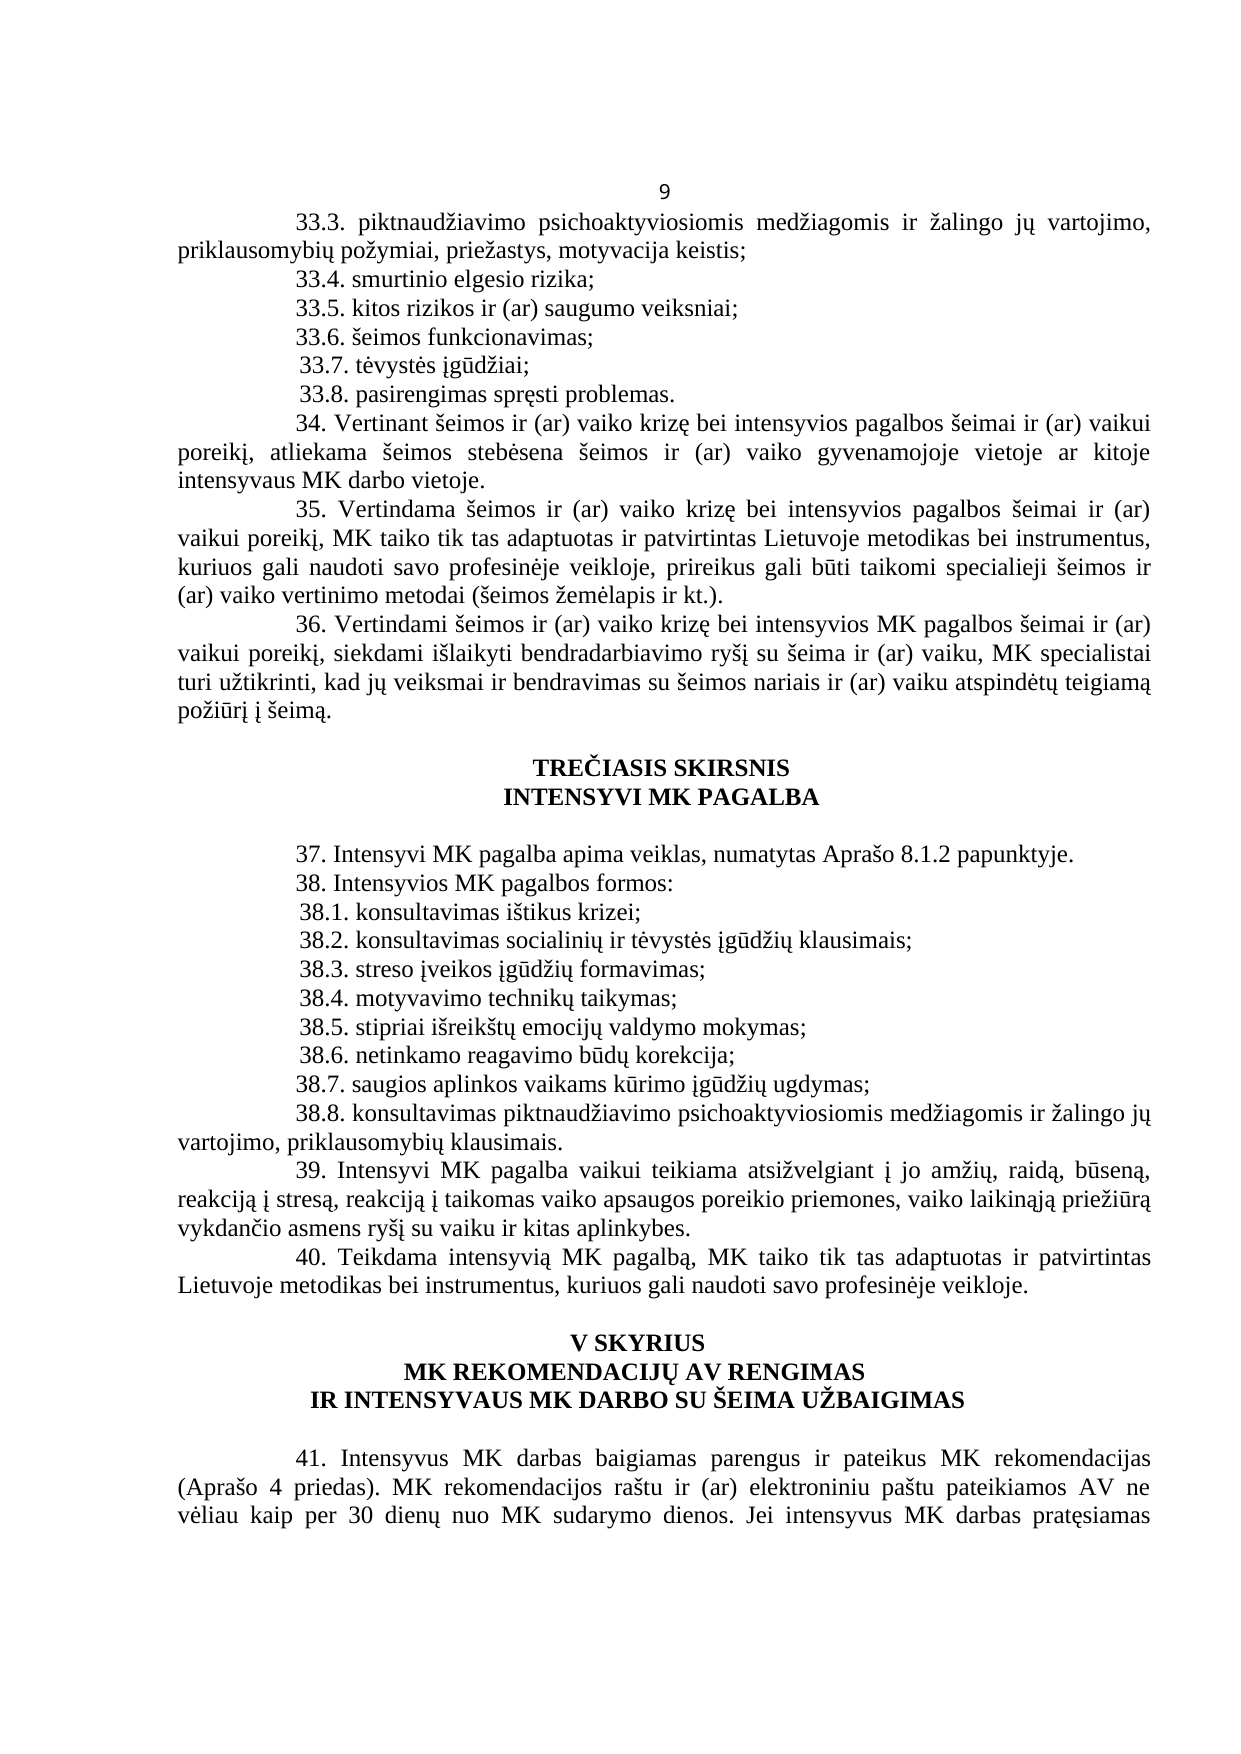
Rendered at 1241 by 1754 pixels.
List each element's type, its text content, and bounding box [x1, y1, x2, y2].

text 33.7. tėvystės įgūdžiai; [177, 350, 1152, 379]
text IR INTENSYVAUS MK DARBO SU ŠEIMA UŽBAIGIMAS [123, 1385, 1152, 1414]
text TREČIASIS SKIRSNIS [177, 753, 1152, 782]
text 33.8. pasirengimas spręsti problemas. [177, 379, 1152, 408]
text 38.2. konsultavimas socialinių ir tėvystės įgūdžių klausimais; [299, 925, 1152, 954]
text 38.4. motyvavimo technikų taikymas; [299, 983, 1152, 1012]
text 38.3. streso įveikos įgūdžių formavimas; [299, 954, 1152, 983]
text 38.6. netinkamo reagavimo būdų korekcija; [299, 1040, 1152, 1069]
text 33.4. smurtinio elgesio rizika; [177, 264, 1152, 293]
text 35. Vertindama šeimos ir (ar) vaiko krizę bei intensyvios pagalbos šeimai ir (ar) vaikui poreikį, MK taiko tik tas adaptuotas ir patvirtintas Lietuvoje metodikas bei instrumentus, kuriuos gali naudoti savo profesinėje veikloje, prireikus gali būti taikomi specialieji šeimos ir (ar) vaiko vertinimo metodai (šeimos žemėlapis ir kt.). [177, 494, 1152, 609]
text 33.6. šeimos funkcionavimas; [177, 322, 1152, 350]
text V SKYRIUS [123, 1328, 1152, 1357]
text 38.7. saugios aplinkos vaikams kūrimo įgūdžių ugdymas; [177, 1069, 1152, 1098]
text 40. Teikdama intensyvią MK pagalbą, MK taiko tik tas adaptuotas ir patvirtintas Lietuvoje metodikas bei instrumentus, kuriuos gali naudoti savo profesinėje veikloje. [177, 1242, 1152, 1299]
text 39. Intensyvi MK pagalba vaikui teikiama atsižvelgiant į jo amžių, raidą, būseną, reakciją į stresą, reakciją į taikomas vaiko apsaugos poreikio priemones, vaiko laikinąją priežiūrą vykdančio asmens ryšį su vaiku ir kitas aplinkybes. [177, 1155, 1152, 1242]
text 37. Intensyvi MK pagalba apima veiklas, numatytas Aprašo 8.1.2 papunktyje. [177, 839, 1152, 868]
text 36. Vertindami šeimos ir (ar) vaiko krizę bei intensyvios MK pagalbos šeimai ir (ar) vaikui poreikį, siekdami išlaikyti bendradarbiavimo ryšį su šeima ir (ar) vaiku, MK specialistai turi užtikrinti, kad jų veiksmai ir bendravimas su šeimos nariais ir (ar) vaiku atspindėtų teigiamą požiūrį į šeimą. [177, 609, 1152, 724]
text MK REKOMENDACIJŲ AV RENGIMAS [123, 1357, 1152, 1385]
text 38.1. konsultavimas ištikus krizei; [299, 897, 1152, 925]
text 34. Vertinant šeimos ir (ar) vaiko krizę bei intensyvios pagalbos šeimai ir (ar) vaikui poreikį, atliekama šeimos stebėsena šeimos ir (ar) vaiko gyvenamojoje vietoje ar kitoje intensyvaus MK darbo vietoje. [177, 408, 1152, 494]
text 41. Intensyvus MK darbas baigiamas parengus ir pateikus MK rekomendacijas (Aprašo 4 priedas). MK rekomendacijos raštu ir (ar) elektroniniu paštu pateikiamos AV ne vėliau kaip per 30 dienų nuo MK sudarymo dienos. Jei intensyvus MK darbas pratęsiamas [177, 1443, 1152, 1529]
text 38.8. konsultavimas piktnaudžiavimo psichoaktyviosiomis medžiagomis ir žalingo jų vartojimo, priklausomybių klausimais. [177, 1098, 1152, 1155]
text 38.5. stipriai išreikštų emocijų valdymo mokymas; [299, 1012, 1152, 1040]
text 38. Intensyvios MK pagalbos formos: [177, 868, 1152, 897]
text 33.3. piktnaudžiavimo psichoaktyviosiomis medžiagomis ir žalingo jų vartojimo, priklausomybių požymiai, priežastys, motyvacija keistis; [177, 207, 1152, 264]
text INTENSYVI MK PAGALBA [177, 782, 1152, 810]
text 33.5. kitos rizikos ir (ar) saugumo veiksniai; [177, 293, 1152, 322]
